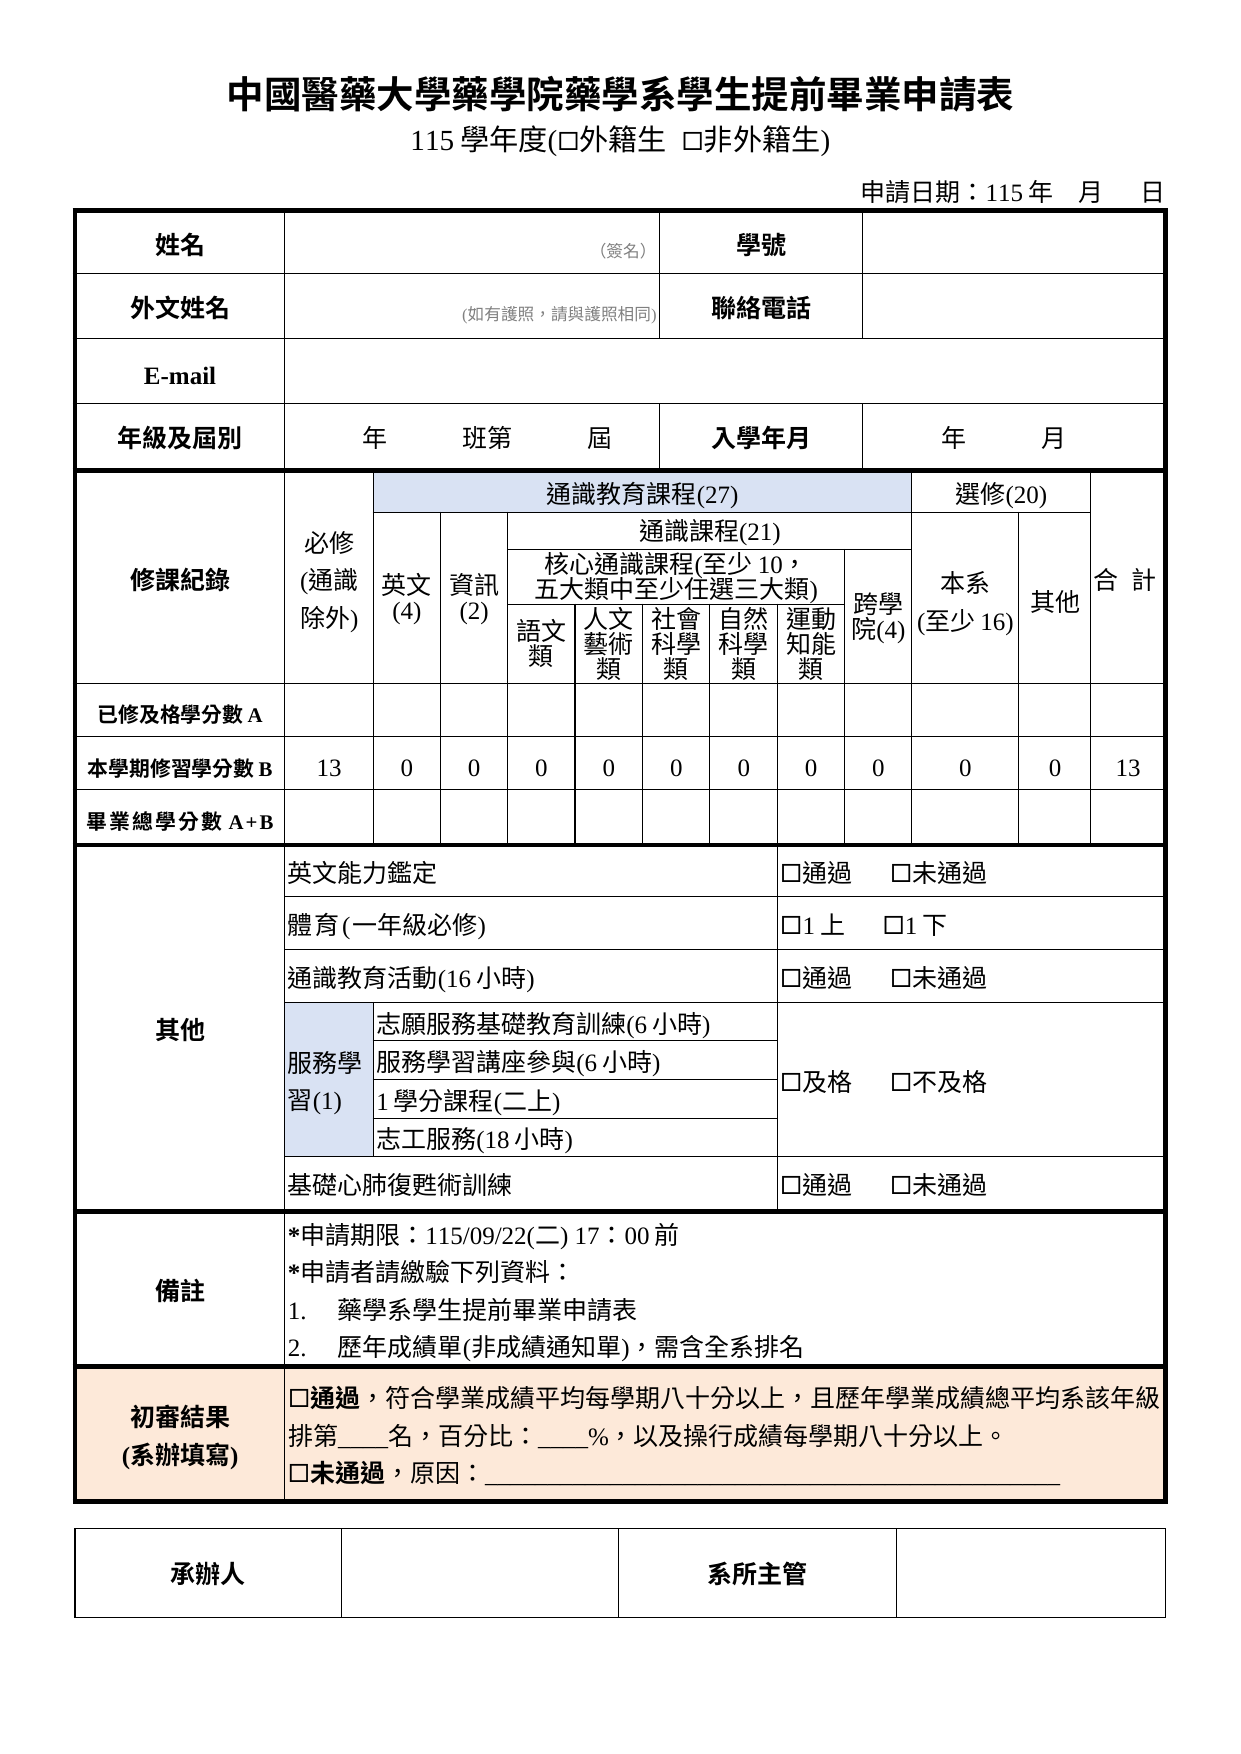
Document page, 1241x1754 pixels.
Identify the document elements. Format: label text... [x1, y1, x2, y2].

table_cell [285, 684, 373, 736]
table_header 系所主管 [619, 1529, 896, 1617]
table_cell 13 [285, 737, 373, 789]
table_cell *申請期限：115/09/22(二) 17：00前 *申請者請繳驗下列資料： 藥學系學生提前畢業申請表 歷年成績單(非成績通知單)，需含全系排名 [285, 1214, 1163, 1364]
table_cell 0 [576, 737, 642, 789]
table_cell [912, 684, 1018, 736]
table_cell 志工服務(18小時) [374, 1119, 777, 1156]
table_cell 基礎心肺復甦術訓練 [285, 1157, 777, 1209]
table_header 學號 [660, 213, 862, 273]
table_cell 備註 [77, 1214, 284, 1364]
table_cell 合 計 [1091, 473, 1163, 683]
table_header [863, 213, 1163, 273]
table_cell 年 月 [863, 404, 1163, 468]
table_header [897, 1529, 1165, 1617]
table_cell [441, 790, 507, 842]
table_cell 通識教育活動(16小時) [285, 950, 777, 1002]
table_cell [374, 790, 440, 842]
table_cell 核心通識課程(至少10， 五大類中至少任選三大類) [508, 550, 844, 603]
text 115學年度(外籍生 非外籍生) [75, 117, 1165, 158]
table_cell 通過 未通過 [778, 1157, 1163, 1209]
table_cell 已修及格學分數A [77, 684, 284, 736]
table_cell 服務學習講座參與(6小時) [374, 1041, 777, 1079]
table_cell 必修(通識除外) [285, 473, 373, 683]
table_cell 初審結果 (系辦填寫) [77, 1369, 284, 1499]
table_cell [374, 684, 440, 736]
table_cell 自然科學類 [710, 605, 777, 683]
table_cell 聯絡電話 [660, 274, 862, 338]
table_cell 通過，符合學業成績平均每學期八十分以上，且歷年學業成績總平均系該年級排第____名，百分比：____%，以及操行成績每學期八十分以上。 未通過，原因：______________________________________________ [285, 1369, 1163, 1499]
table_cell [863, 274, 1163, 338]
table_cell 1學分課程(二上) [374, 1080, 777, 1117]
table_cell (如有護照，請與護照相同) [285, 274, 659, 338]
table_cell 英文能力鑑定 [285, 847, 777, 896]
table_cell 通識課程(21) [508, 513, 911, 549]
table_cell [1091, 790, 1163, 842]
table_cell 其他 [77, 847, 284, 1209]
table_cell 運動知能類 [778, 605, 844, 683]
table_cell [845, 790, 911, 842]
text 申請日期：115年 月 日 [75, 171, 1165, 208]
table_cell [508, 790, 574, 842]
table_cell 通過 未通過 [778, 847, 1163, 896]
table_cell [912, 790, 1018, 842]
table_cell 0 [845, 737, 911, 789]
table_cell 修課紀錄 [77, 473, 284, 683]
table_cell 其他 [1019, 513, 1090, 683]
table_cell [778, 684, 844, 736]
table_header 姓名 [77, 213, 284, 273]
table_cell [1019, 684, 1090, 736]
table_cell [1091, 684, 1163, 736]
table_cell 年級及屆別 [77, 404, 284, 468]
table_header （簽名） [285, 213, 659, 273]
table_cell [576, 790, 642, 842]
table_cell 社會科學類 [643, 605, 709, 683]
table_cell 通過 未通過 [778, 950, 1163, 1002]
table_cell [508, 684, 574, 736]
table_cell 0 [374, 737, 440, 789]
table_cell 外文姓名 [77, 274, 284, 338]
table_cell [1019, 790, 1090, 842]
table_cell 入學年月 [660, 404, 862, 468]
table_cell 畢業總學分數A+B [77, 790, 284, 842]
table_cell 1上 1下 [778, 897, 1163, 949]
table_cell 本系 (至少16) [912, 513, 1018, 683]
table_cell [710, 790, 777, 842]
table_cell 13 [1091, 737, 1163, 789]
table_cell 及格 不及格 [778, 1003, 1163, 1156]
table_cell 0 [441, 737, 507, 789]
table_cell [710, 684, 777, 736]
table_cell 0 [778, 737, 844, 789]
table_cell [441, 684, 507, 736]
table_cell [778, 790, 844, 842]
table_cell [285, 790, 373, 842]
table_cell 0 [710, 737, 777, 789]
table_cell 英文 (4) [374, 513, 440, 683]
table_cell 選修(20) [912, 473, 1090, 512]
table_cell 語文類 [508, 605, 574, 683]
table_header [342, 1529, 618, 1617]
table_cell 志願服務基礎教育訓練(6小時) [374, 1003, 777, 1040]
table_cell [643, 684, 709, 736]
table_cell 0 [1019, 737, 1090, 789]
table_cell [285, 339, 1163, 403]
text 中國醫藥大學藥學院藥學系學生提前畢業申請表 [75, 75, 1165, 117]
table_cell [576, 684, 642, 736]
table_cell 0 [912, 737, 1018, 789]
table_cell [643, 790, 709, 842]
table_cell 年 班第 屆 [285, 404, 659, 468]
table_cell 通識教育課程(27) [374, 473, 911, 512]
table_cell [845, 684, 911, 736]
table_cell 人文藝術類 [576, 605, 642, 683]
table_cell 本學期修習學分數B [77, 737, 284, 789]
table_cell 體育(一年級必修) [285, 897, 777, 949]
table_cell 0 [643, 737, 709, 789]
table_cell 資訊(2) [441, 513, 507, 683]
table_header 承辦人 [76, 1529, 341, 1617]
table_cell E-mail [77, 339, 284, 403]
table_cell 服務學習(1) [285, 1003, 373, 1156]
table_cell 跨學院(4) [845, 550, 911, 683]
table_cell 0 [508, 737, 574, 789]
